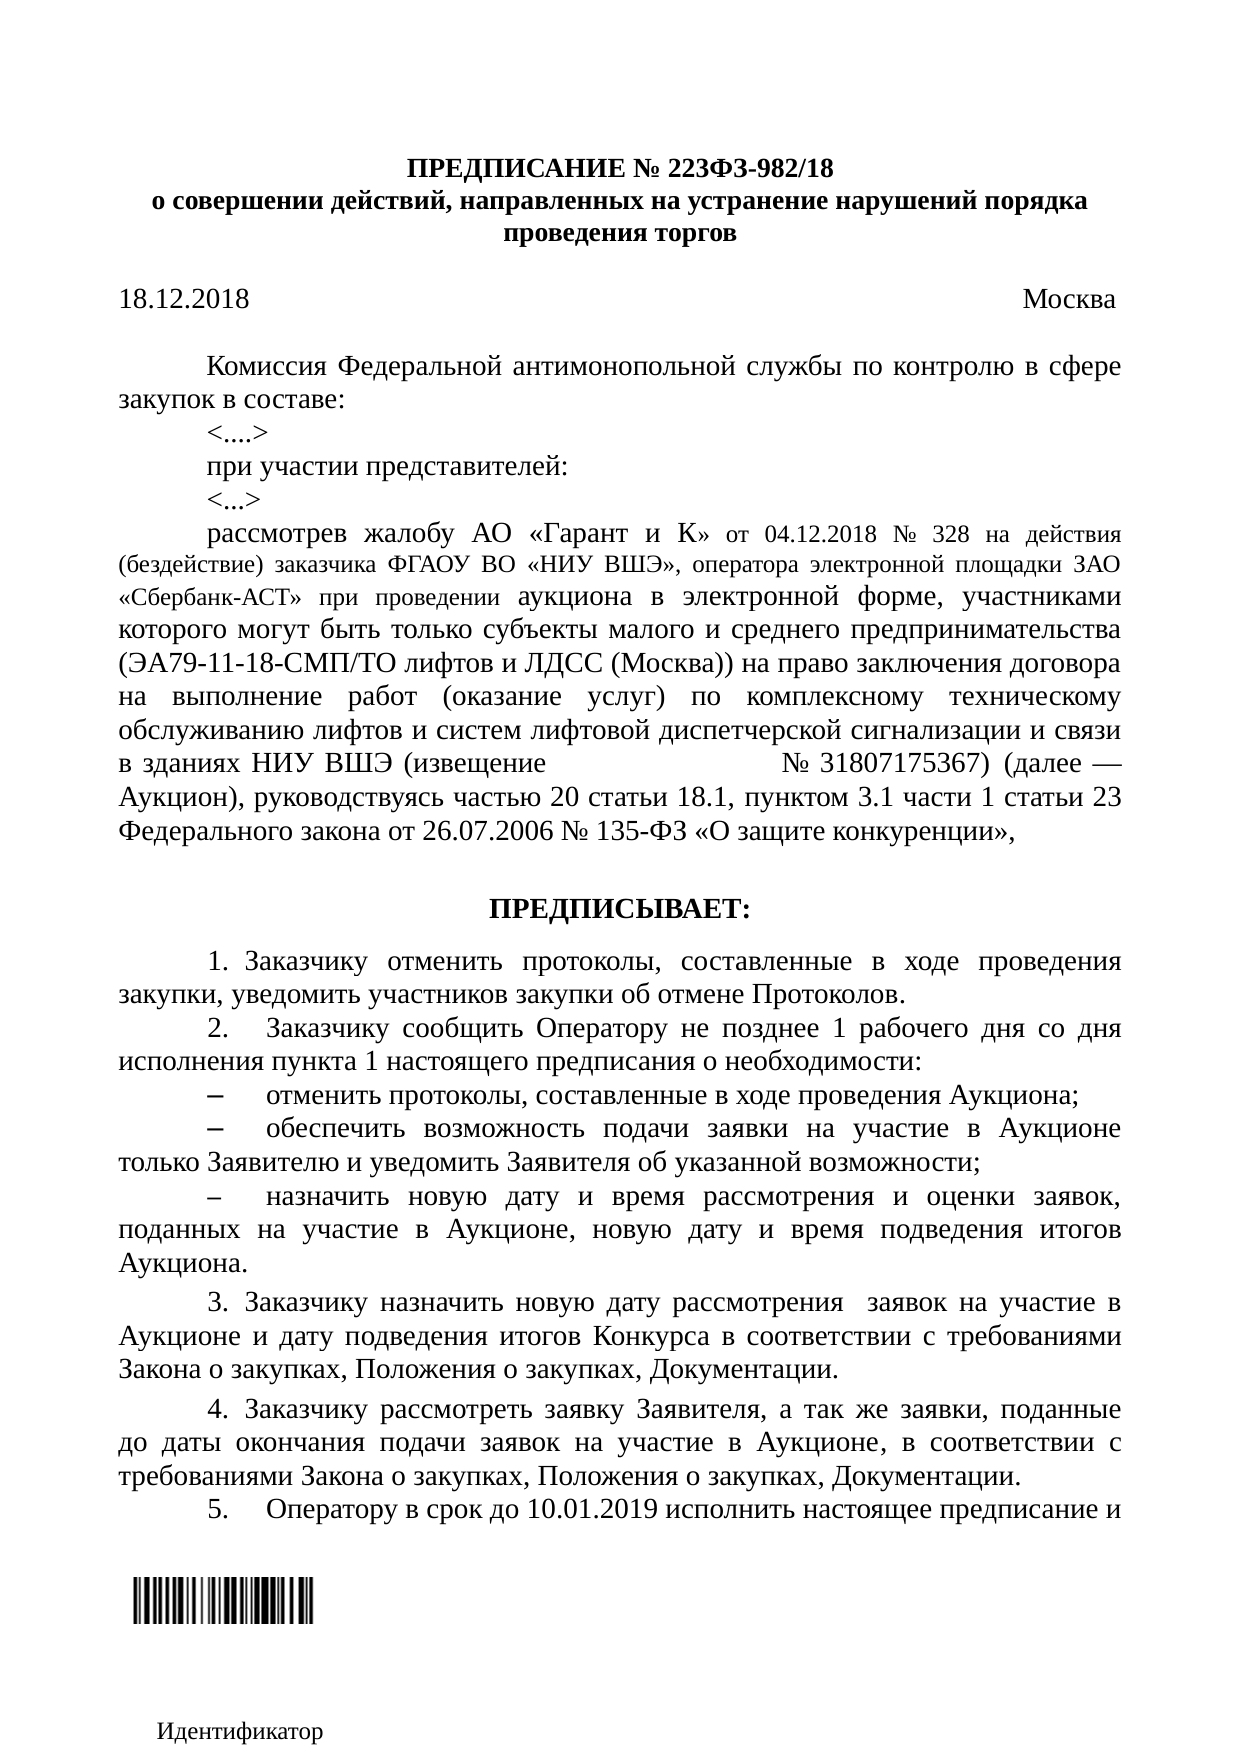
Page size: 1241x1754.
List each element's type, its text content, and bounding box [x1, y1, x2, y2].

picture [118, 1577, 331, 1624]
list Заказчику рассмотреть заявку Заявителя, а так же заявки, поданные до даты окончания подачи заявок на участие в Аукционе, в соответствии с требованиями Закона о закупках, Положения о закупках, Документации. [118, 1391, 1122, 1492]
text при участии представителей: [118, 448, 1122, 482]
text рассмотрев жалобу АО «Гарант и К» от 04.12.2018 № 328 на действия (бездействие) заказчика ФГАОУ ВО «НИУ ВШЭ», оператора электронной площадки ЗАО «Сбербанк-АСТ» при проведении аукциона в электронной форме, участниками которого могут быть только субъекты малого и среднего предпринимательства (ЭА79-11-18-СМП/ТО лифтов и ЛДСС (Москва)) на право заключения договора на выполнение работ (оказание услуг) по комплексному техническому обслуживанию лифтов и систем лифтовой диспетчерской сигнализации и связи в зданиях НИУ ВШЭ (извещение № 31807175367) (далее — Аукцион), руководствуясь частью 20 статьи 18.1, пунктом 3.1 части 1 статьи 23 Федерального закона от 26.07.2006 № 135-ФЗ «О защите конкуренции», [118, 516, 1122, 846]
list Заказчику назначить новую дату рассмотрения заявок на участие в Аукционе и дату подведения итогов Конкурса в соответствии с требованиями Закона о закупках, Положения о закупках, Документации. [118, 1284, 1122, 1385]
list обеспечить возможность подачи заявки на участие в Аукционе только Заявителю и уведомить Заявителя об указанной возможности; [118, 1111, 1122, 1178]
text ПРЕДПИСАНИЕ № 223ФЗ-982/18 [118, 152, 1122, 183]
text <...> [118, 482, 1122, 516]
list Заказчику отменить протоколы, составленные в ходе проведения закупки, уведомить участников закупки об отмене Протоколов. [118, 943, 1122, 1010]
list Оператору в срок до 10.01.2019 исполнить настоящее предписание и [118, 1492, 1122, 1525]
list Заказчику сообщить Оператору не позднее 1 рабочего дня со дня исполнения пункта 1 настоящего предписания о необходимости: [118, 1010, 1122, 1077]
text <....> [118, 415, 1122, 448]
text 18.12.2018 Москва [118, 281, 1122, 314]
text ПРЕДПИСЫВАЕТ: [118, 892, 1122, 925]
text о совершении действий, направленных на устранение нарушений порядка проведения торгов [118, 183, 1122, 247]
list назначить новую дату и время рассмотрения и оценки заявок, поданных на участие в Аукционе, новую дату и время подведения итогов Аукциона. [118, 1178, 1122, 1278]
text Комиссия Федеральной антимонопольной службы по контролю в сфере закупок в составе: [118, 348, 1122, 415]
list отменить протоколы, составленные в ходе проведения Аукциона; [118, 1077, 1122, 1111]
